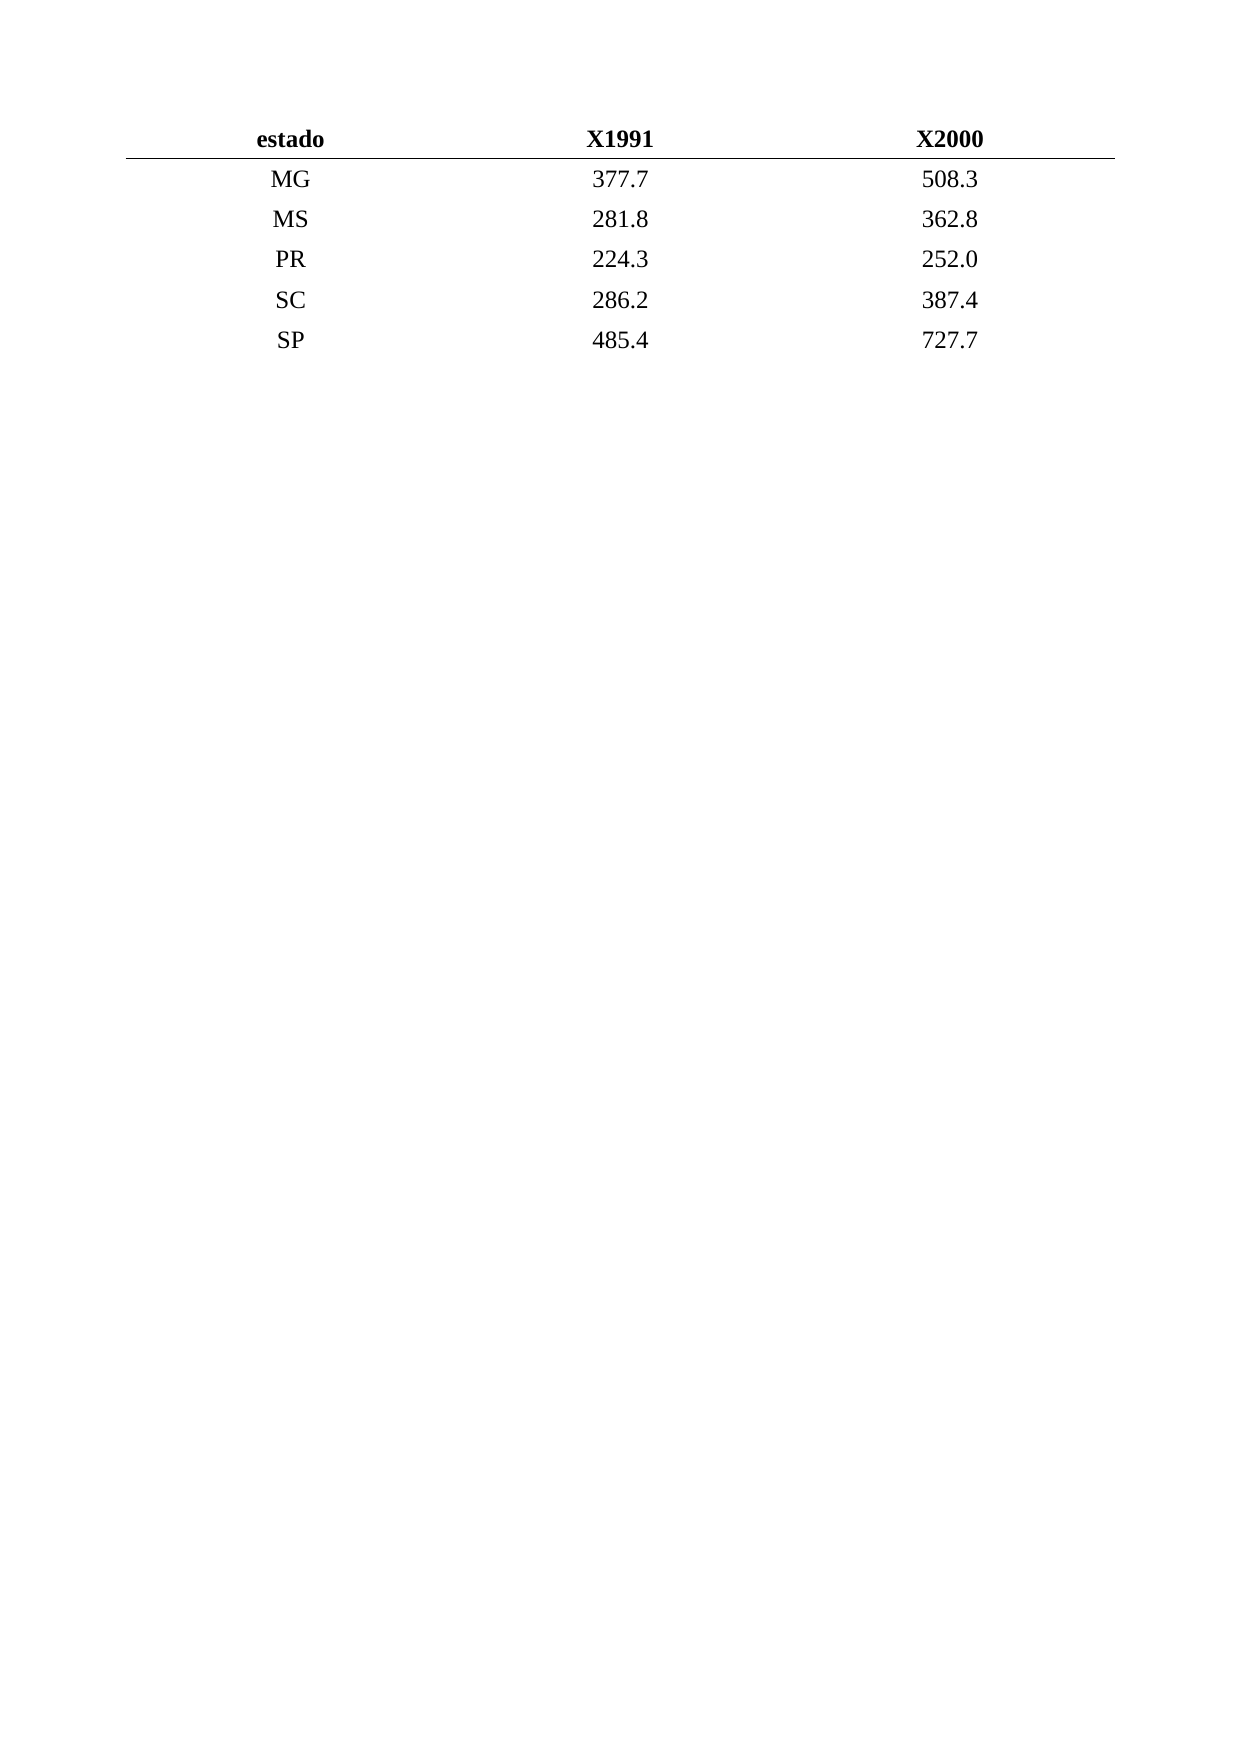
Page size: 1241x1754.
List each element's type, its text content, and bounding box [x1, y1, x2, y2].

table_cell 485.4 [455, 319, 785, 359]
table_cell 727.7 [785, 319, 1114, 359]
table_cell MG [126, 159, 455, 199]
table_cell 281.8 [455, 199, 785, 239]
table_cell 377.7 [455, 159, 785, 199]
table_cell 508.3 [785, 159, 1114, 199]
table_cell 387.4 [785, 279, 1114, 319]
table_cell SC [126, 279, 455, 319]
table_cell PR [126, 239, 455, 279]
table_cell 362.8 [785, 199, 1114, 239]
table_header estado [126, 118, 455, 158]
table_cell 286.2 [455, 279, 785, 319]
table_header X1991 [455, 118, 785, 158]
table_cell 224.3 [455, 239, 785, 279]
table_header X2000 [785, 118, 1114, 158]
table_cell MS [126, 199, 455, 239]
table_cell SP [126, 319, 455, 359]
table_cell 252.0 [785, 239, 1114, 279]
